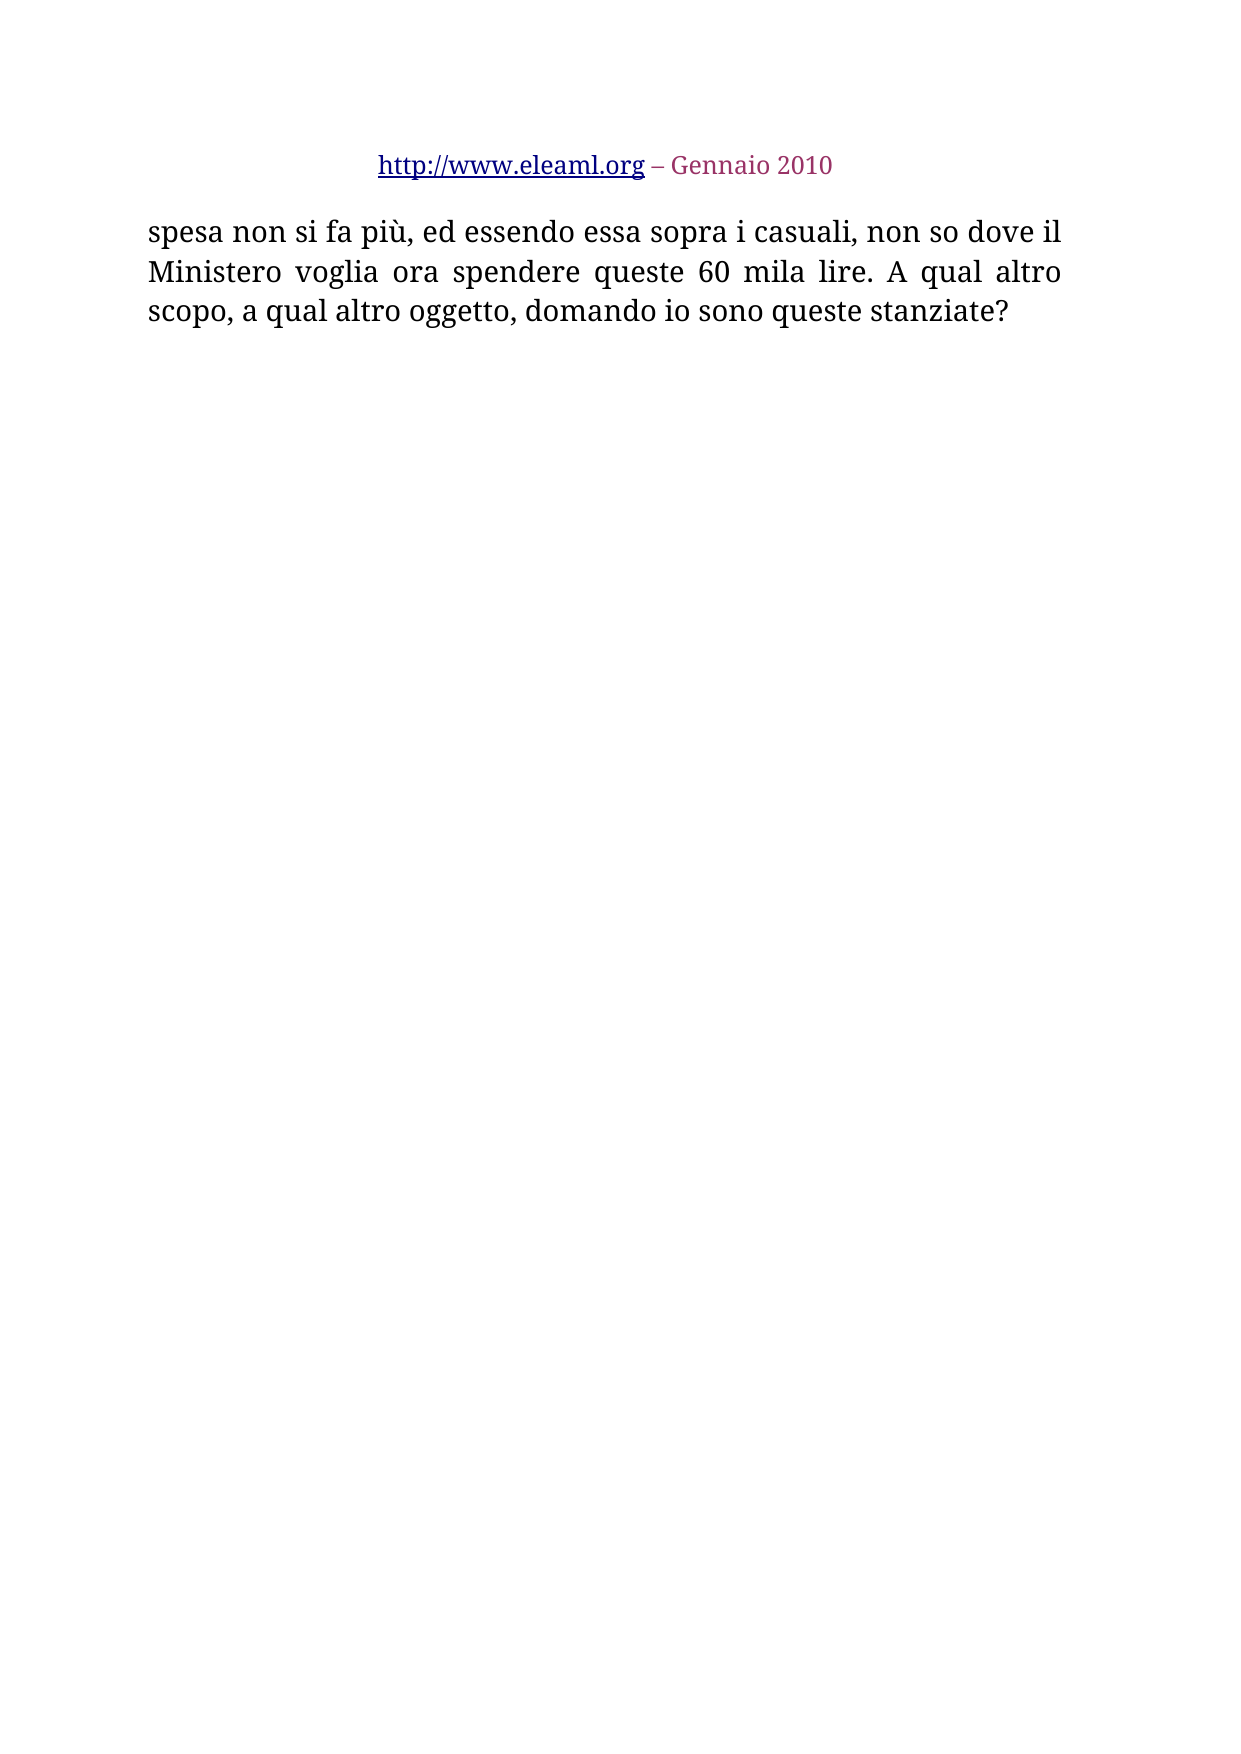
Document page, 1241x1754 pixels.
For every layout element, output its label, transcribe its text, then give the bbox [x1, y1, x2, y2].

text spesa non si fa più, ed essendo essa sopra i casuali, non so dove il Ministero voglia ora spendere queste 60 mila lire. A qual altro scopo, a qual altro oggetto, domando io sono queste stanziate? [148, 211, 1063, 330]
